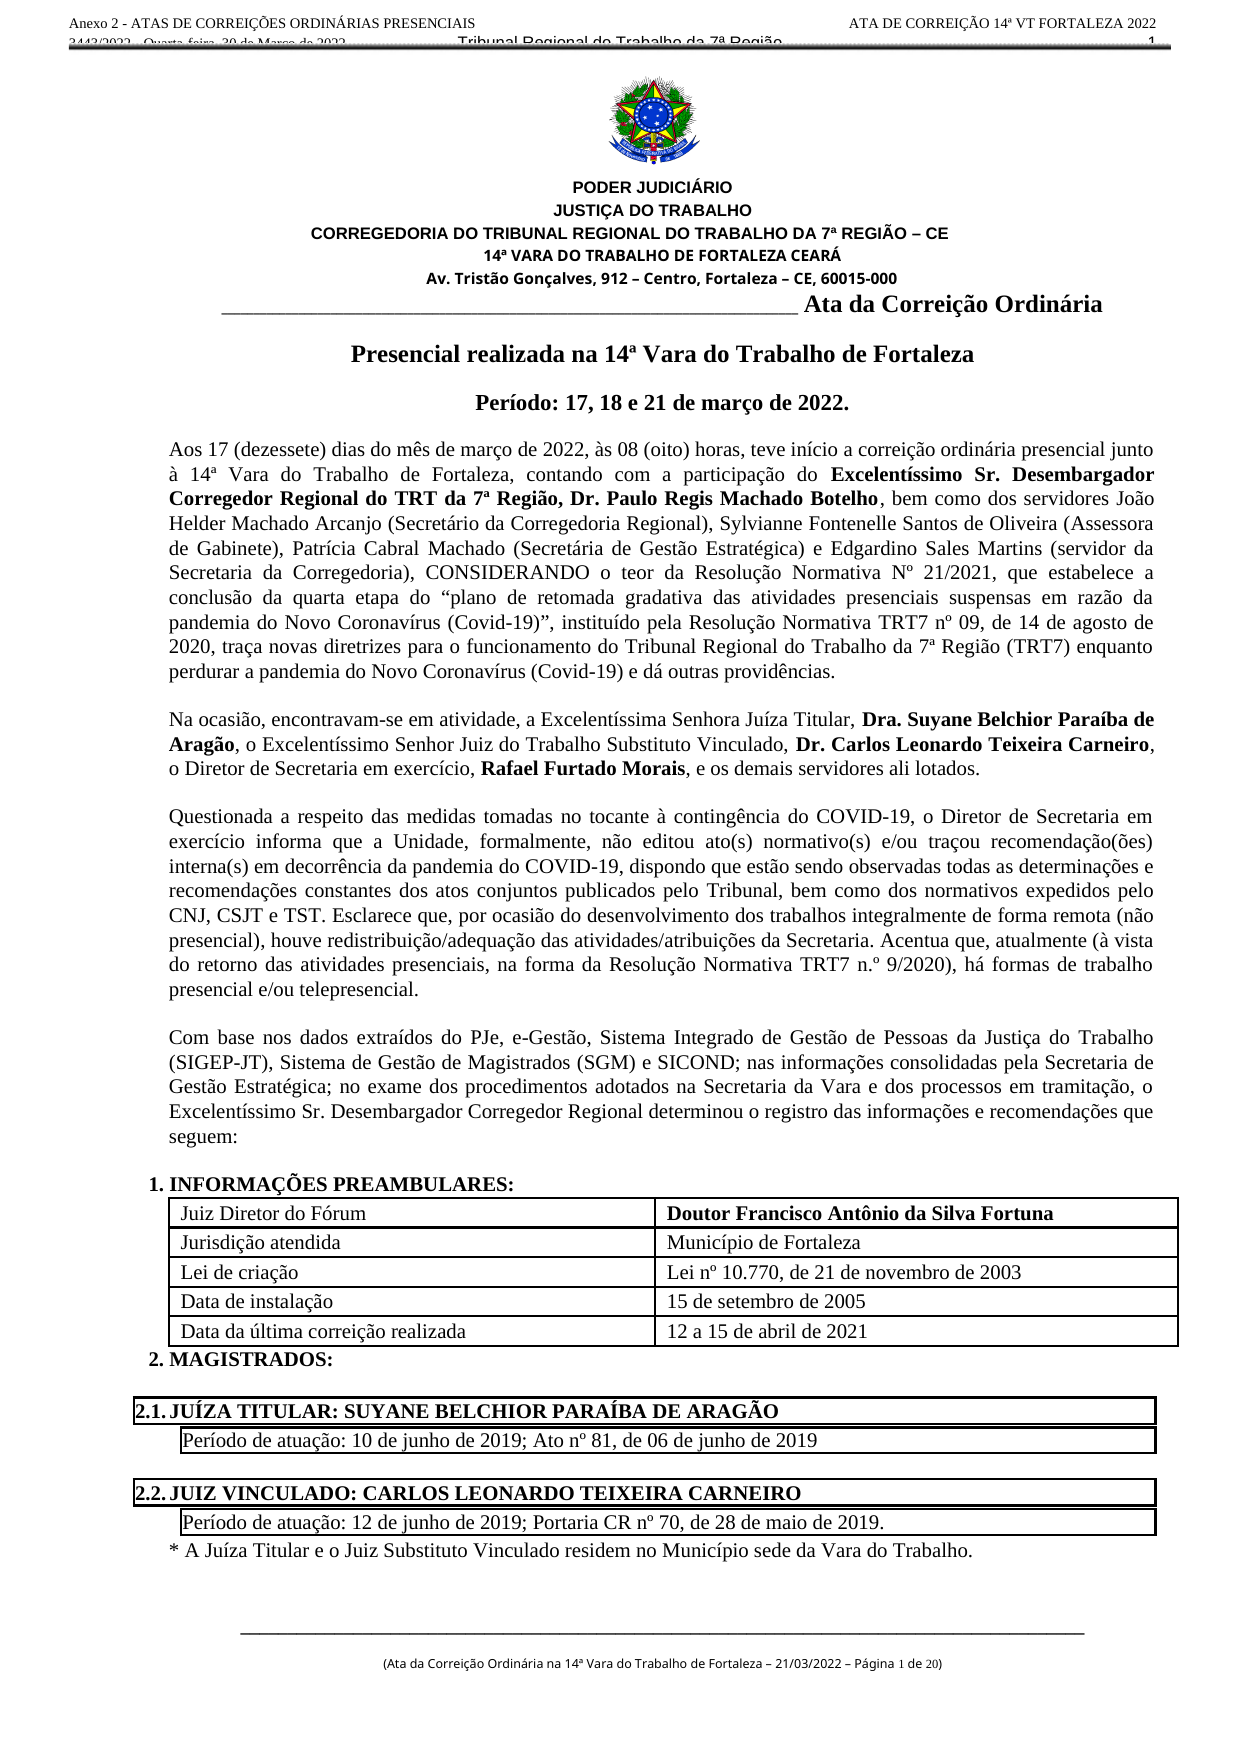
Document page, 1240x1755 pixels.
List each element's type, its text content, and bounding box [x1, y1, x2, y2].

text Questionada a respeito das medidas tomadas no tocante à contingência do COVID-19, o Diretor de Secretaria em exercício informa que a Unidade, formalmente, não editou ato(s) normativo(s) e/ou traçou recomendação(ões) interna(s) em decorrência da pandemia do COVID-19, dispondo que estão sendo observadas todas as determinações e recomendações constantes dos atos conjuntos publicados pelo Tribunal, bem como dos normativos expedidos pelo CNJ, CSJT e TST. Esclarece que, por ocasião do desenvolvimento dos trabalhos integralmente de forma remota (não presencial), houve redistribuição/adequação das atividades/atribuições da Secretaria. Acentua que, atualmente (à vista do retorno das atividades presenciais, na forma da Resolução Normativa TRT7 n.º 9/2020), há formas de trabalho presencial e/ou telepresencial. [169, 804, 1155, 1001]
list MAGISTRADOS: [148, 1347, 1156, 1371]
text Período: 17, 18 e 21 de março de 2022. [169, 389, 1156, 415]
table_cell Lei nº 10.770, de 21 de novembro de 2003 [656, 1258, 1177, 1286]
text Aos 17 (dezessete) dias do mês de março de 2022, às 08 (oito) horas, teve início a correição ordinária presencial junto à 14ª Vara do Trabalho de Fortaleza, contando com a participação do Excelentíssimo Sr. Desembargador Corregedor Regional do TRT da 7ª Região, Dr. Paulo Regis Machado Botelho, bem como dos servidores João Helder Machado Arcanjo (Secretário da Corregedoria Regional), Sylvianne Fontenelle Santos de Oliveira (Assessora de Gabinete), Patrícia Cabral Machado (Secretária de Gestão Estratégica) e Edgardino Sales Martins (servidor da Secretaria da Corregedoria), CONSIDERANDO o teor da Resolução Normativa Nº 21/2021, que estabelece a conclusão da quarta etapa do “plano de retomada gradativa das atividades presenciais suspensas em razão da pandemia do Novo Coronavírus (Covid-19)”, instituído pela Resolução Normativa TRT7 nº 09, de 14 de agosto de 2020, traça novas diretrizes para o funcionamento do Tribunal Regional do Trabalho da 7ª Região (TRT7) enquanto perdurar a pandemia do Novo Coronavírus (Covid-19) e dá outras providências. [169, 437, 1155, 683]
table_cell Data da última correição realizada [170, 1317, 654, 1345]
table_header Doutor Francisco Antônio da Silva Fortuna [656, 1199, 1177, 1226]
table_cell 15 de setembro de 2005 [656, 1288, 1177, 1315]
text Período de atuação: 10 de junho de 2019; Ato nº 81, de 06 de junho de 2019 [182, 1429, 1154, 1452]
table_cell Jurisdição atendida [170, 1229, 654, 1256]
text Com base nos dados extraídos do PJe, e-Gestão, Sistema Integrado de Gestão de Pessoas da Justiça do Trabalho (SIGEP-JT), Sistema de Gestão de Magistrados (SGM) e SICOND; nas informações consolidadas pela Secretaria de Gestão Estratégica; no exame dos procedimentos adotados na Secretaria da Vara e dos processos em tramitação, o Excelentíssimo Sr. Desembargador Corregedor Regional determinou o registro das informações e recomendações que seguem: [169, 1025, 1155, 1148]
table_cell Data de instalação [170, 1288, 654, 1315]
text * A Juíza Titular e o Juiz Substituto Vinculado residem no Município sede da Vara do Trabalho. [169, 1538, 1155, 1562]
text Na ocasião, encontravam-se em atividade, a Excelentíssima Senhora Juíza Titular, Dra. Suyane Belchior Paraíba de Aragão, o Excelentíssimo Senhor Juiz do Trabalho Substituto Vinculado, Dr. Carlos Leonardo Teixeira Carneiro, o Diretor de Secretaria em exercício, Rafael Furtado Morais, e os demais servidores ali lotados. [169, 707, 1155, 780]
table_cell Lei de criação [170, 1258, 654, 1286]
table_header Juiz Diretor do Fórum [170, 1199, 654, 1226]
text Período de atuação: 12 de junho de 2019; Portaria CR nº 70, de 28 de maio de 2019. [182, 1510, 1154, 1534]
list INFORMAÇÕES PREAMBULARES: [148, 1172, 1156, 1196]
list JUÍZA TITULAR: SUYANE BELCHIOR PARAÍBA DE ARAGÃO [135, 1399, 1154, 1423]
list JUIZ VINCULADO: CARLOS LEONARDO TEIXEIRA CARNEIRO [135, 1480, 1154, 1504]
table_cell Município de Fortaleza [656, 1229, 1177, 1256]
subtitle __________________________________________________________________________________________ Ata da Correição Ordinária Presencial realizada na 14ª Vara do Trabalho de Fortaleza [195, 289, 1129, 367]
table_cell 12 a 15 de abril de 2021 [656, 1317, 1177, 1345]
